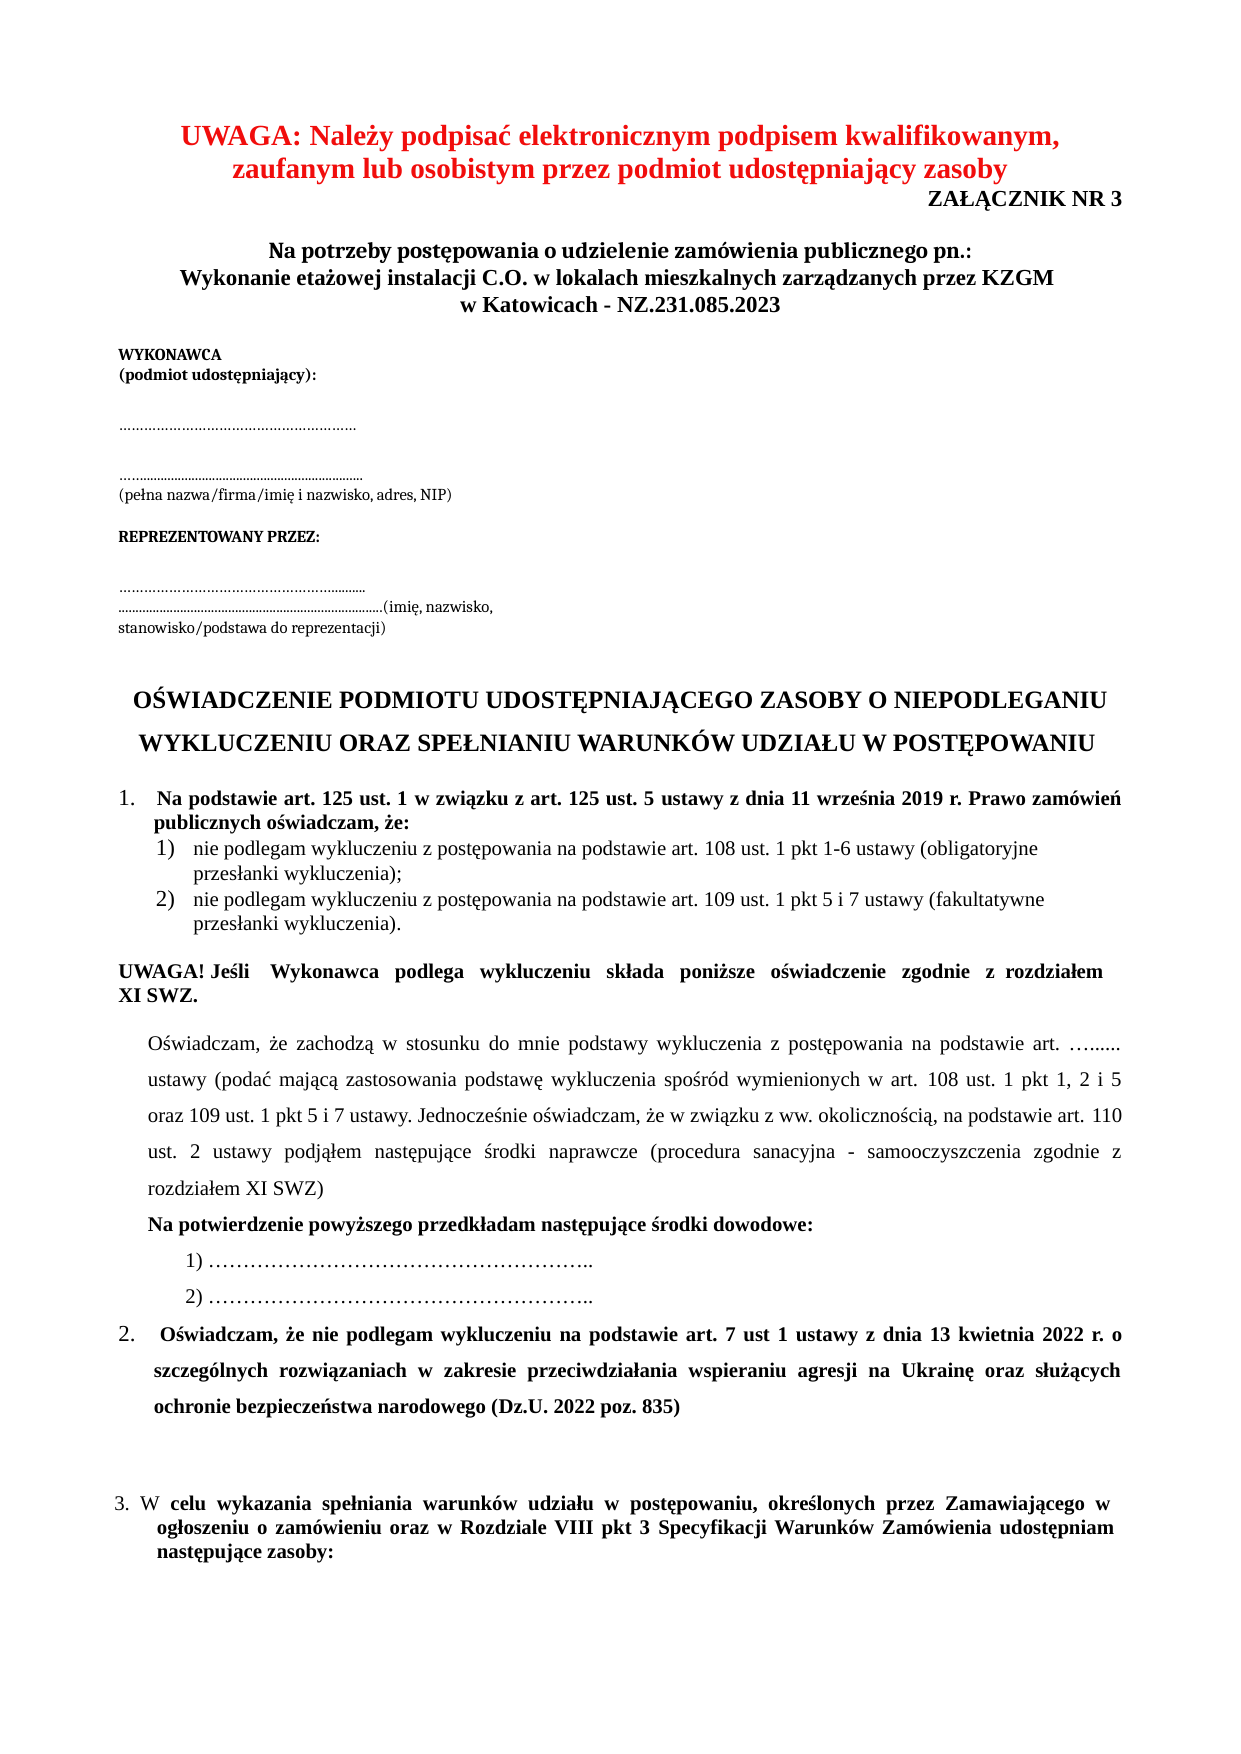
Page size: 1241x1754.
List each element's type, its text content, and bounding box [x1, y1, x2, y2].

text .............................................................................(imię, nazwisko, stanowisko/podstawa do reprezentacji) [118, 596, 498, 638]
text ……................................................................ [118, 463, 502, 484]
text (podmiot udostępniający): [118, 364, 1122, 385]
text …………………………………………….......... [118, 575, 498, 596]
text Oświadczam, że zachodzą w stosunku do mnie podstawy wykluczenia z postępowania na podstawie art. …...... ustawy (podać mającą zastosowania podstawę wykluczenia spośród wymienionych w art. 108 ust. 1 pkt 1, 2 i 5 oraz 109 ust. 1 pkt 5 i 7 ustawy. Jednocześnie oświadczam, że w związku z ww. okolicznością, na podstawie art. 110 ust. 2 ustawy podjąłem następujące środki naprawcze (procedura sanacyjna - samooczyszczenia zgodnie z rozdziałem XI SWZ) [148, 1031, 1122, 1199]
text OŚWIADCZENIE PODMIOTU UDOSTĘPNIAJĄCEGO ZASOBY O NIEPODLEGANIU WYKLUCZENIU ORAZ SPEŁNIANIU WARUNKÓW UDZIAŁU W POSTĘPOWANIU [118, 685, 1122, 757]
list nie podlegam wykluczeniu z postępowania na podstawie art. 108 ust. 1 pkt 1-6 ustawy (obligatoryjne przesłanki wykluczenia); [156, 834, 1122, 885]
list 3. W celu wykazania spełniania warunków udziału w postępowaniu, określonych przez Zamawiającego w ogłoszeniu o zamówieniu oraz w Rozdziale VIII pkt 3 Specyfikacji Warunków Zamówienia udostępniam następujące zasoby: [83, 1491, 1122, 1563]
text ………………………………………………… [118, 414, 502, 434]
text Na potrzeby postępowania o udzielenie zamówienia publicznego pn.: [118, 238, 1122, 264]
text Wykonanie etażowej instalacji C.O. w lokalach mieszkalnych zarządzanych przez KZGM w Katowicach - NZ.231.085.2023 [118, 264, 1122, 317]
text Na potwierdzenie powyższego przedkładam następujące środki dowodowe: [148, 1212, 1122, 1236]
text 1) ……………………………………………….. [118, 1248, 1119, 1272]
text REPREZENTOWANY PRZEZ: [118, 526, 1122, 547]
text 2) ……………………………………………….. [118, 1284, 1119, 1308]
list Na podstawie art. 125 ust. 1 w związku z art. 125 ust. 5 ustawy z dnia 11 września 2019 r. Prawo zamówień publicznych oświadczam, że: [118, 784, 1122, 834]
text UWAGA! Jeśli Wykonawca podlega wykluczeniu składa poniższe oświadczenie zgodnie z rozdziałem XI SWZ. [118, 959, 1122, 1007]
list nie podlegam wykluczeniu z postępowania na podstawie art. 109 ust. 1 pkt 5 i 7 ustawy (fakultatywne przesłanki wykluczenia). [156, 885, 1122, 935]
list Oświadczam, że nie podlegam wykluczeniu na podstawie art. 7 ust 1 ustawy z dnia 13 kwietnia 2022 r. o szczególnych rozwiązaniach w zakresie przeciwdziałania wspieraniu agresji na Ukrainę oraz służących ochronie bezpieczeństwa narodowego (Dz.U. 2022 poz. 835) [118, 1320, 1122, 1418]
text (pełna nazwa/firma/imię i nazwisko, adres, NIP) [118, 484, 558, 505]
text ZAŁĄCZNIK NR 3 [118, 185, 1122, 212]
text UWAGA: Należy podpisać elektronicznym podpisem kwalifikowanym, zaufanym lub osobistym przez podmiot udostępniający zasoby [118, 118, 1122, 185]
text WYKONAWCA [118, 343, 1122, 364]
